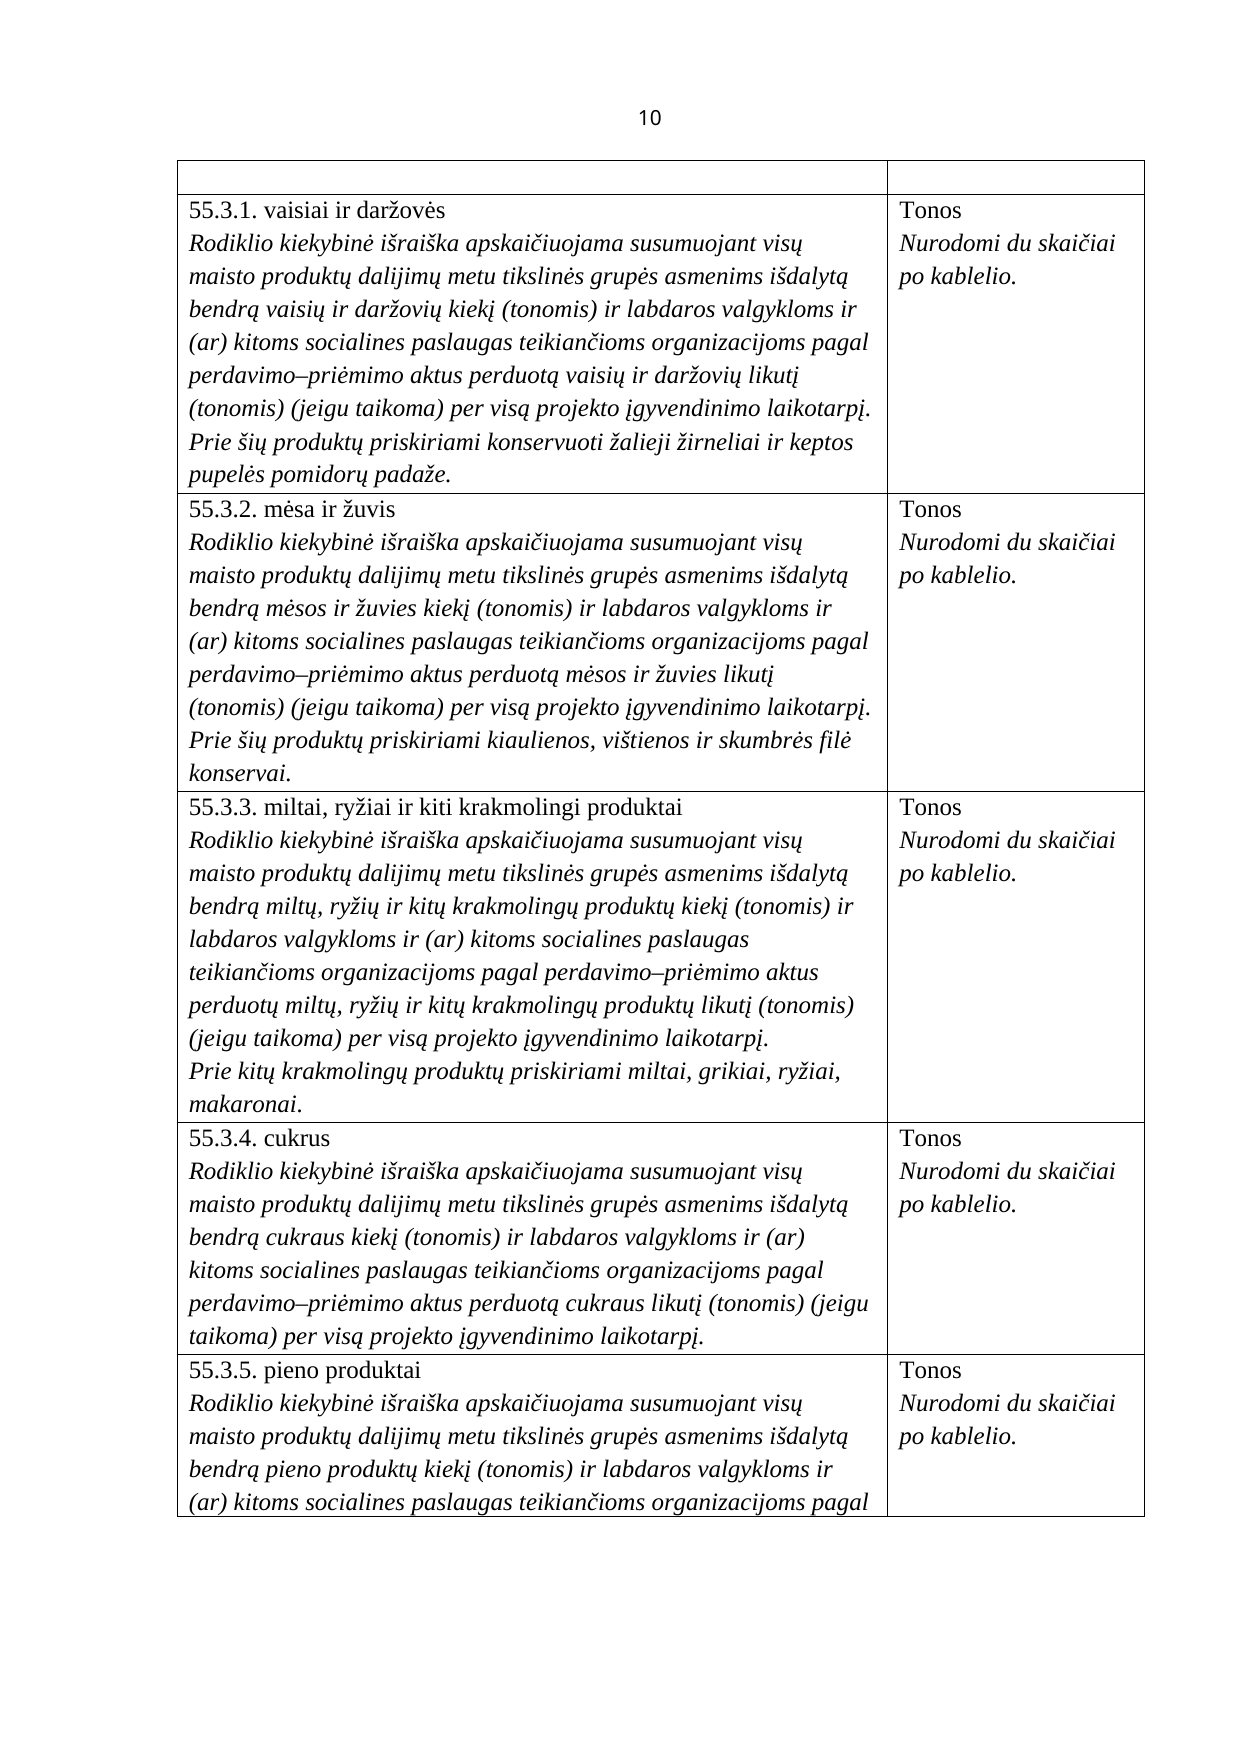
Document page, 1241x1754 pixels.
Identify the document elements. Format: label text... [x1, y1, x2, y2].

table_cell Tonos Nurodomi du skaičiai po kablelio. [888, 1355, 1144, 1516]
table_cell 55.3.2. mėsa ir žuvis Rodiklio kiekybinė išraiška apskaičiuojama susumuojant visų maisto produktų dalijimų metu tikslinės grupės asmenims išdalytą bendrą mėsos ir žuvies kiekį (tonomis) ir labdaros valgykloms ir (ar) kitoms socialines paslaugas teikiančioms organizacijoms pagal perdavimo–priėmimo aktus perduotą mėsos ir žuvies likutį (tonomis) (jeigu taikoma) per visą projekto įgyvendinimo laikotarpį. Prie šių produktų priskiriami kiaulienos, vištienos ir skumbrės filė konservai. [178, 494, 887, 791]
table_cell Tonos Nurodomi du skaičiai po kablelio. [888, 195, 1144, 493]
table_cell [888, 161, 1144, 194]
table_cell 55.3.4. cukrus Rodiklio kiekybinė išraiška apskaičiuojama susumuojant visų maisto produktų dalijimų metu tikslinės grupės asmenims išdalytą bendrą cukraus kiekį (tonomis) ir labdaros valgykloms ir (ar) kitoms socialines paslaugas teikiančioms organizacijoms pagal perdavimo–priėmimo aktus perduotą cukraus likutį (tonomis) (jeigu taikoma) per visą projekto įgyvendinimo laikotarpį. [178, 1123, 887, 1354]
table_cell 55.3.1. vaisiai ir daržovės Rodiklio kiekybinė išraiška apskaičiuojama susumuojant visų maisto produktų dalijimų metu tikslinės grupės asmenims išdalytą bendrą vaisių ir daržovių kiekį (tonomis) ir labdaros valgykloms ir (ar) kitoms socialines paslaugas teikiančioms organizacijoms pagal perdavimo–priėmimo aktus perduotą vaisių ir daržovių likutį (tonomis) (jeigu taikoma) per visą projekto įgyvendinimo laikotarpį. Prie šių produktų priskiriami konservuoti žalieji žirneliai ir keptos pupelės pomidorų padaže. [178, 195, 887, 493]
table_cell 55.3.3. miltai, ryžiai ir kiti krakmolingi produktai Rodiklio kiekybinė išraiška apskaičiuojama susumuojant visų maisto produktų dalijimų metu tikslinės grupės asmenims išdalytą bendrą miltų, ryžių ir kitų krakmolingų produktų kiekį (tonomis) ir labdaros valgykloms ir (ar) kitoms socialines paslaugas teikiančioms organizacijoms pagal perdavimo–priėmimo aktus perduotų miltų, ryžių ir kitų krakmolingų produktų likutį (tonomis) (jeigu taikoma) per visą projekto įgyvendinimo laikotarpį. Prie kitų krakmolingų produktų priskiriami miltai, grikiai, ryžiai, makaronai. [178, 792, 887, 1122]
table_cell 55.3.5. pieno produktai Rodiklio kiekybinė išraiška apskaičiuojama susumuojant visų maisto produktų dalijimų metu tikslinės grupės asmenims išdalytą bendrą pieno produktų kiekį (tonomis) ir labdaros valgykloms ir (ar) kitoms socialines paslaugas teikiančioms organizacijoms pagal [178, 1355, 887, 1516]
table_cell [178, 161, 887, 194]
table_cell Tonos Nurodomi du skaičiai po kablelio. [888, 494, 1144, 791]
table_cell Tonos Nurodomi du skaičiai po kablelio. [888, 792, 1144, 1122]
table_cell Tonos Nurodomi du skaičiai po kablelio. [888, 1123, 1144, 1354]
